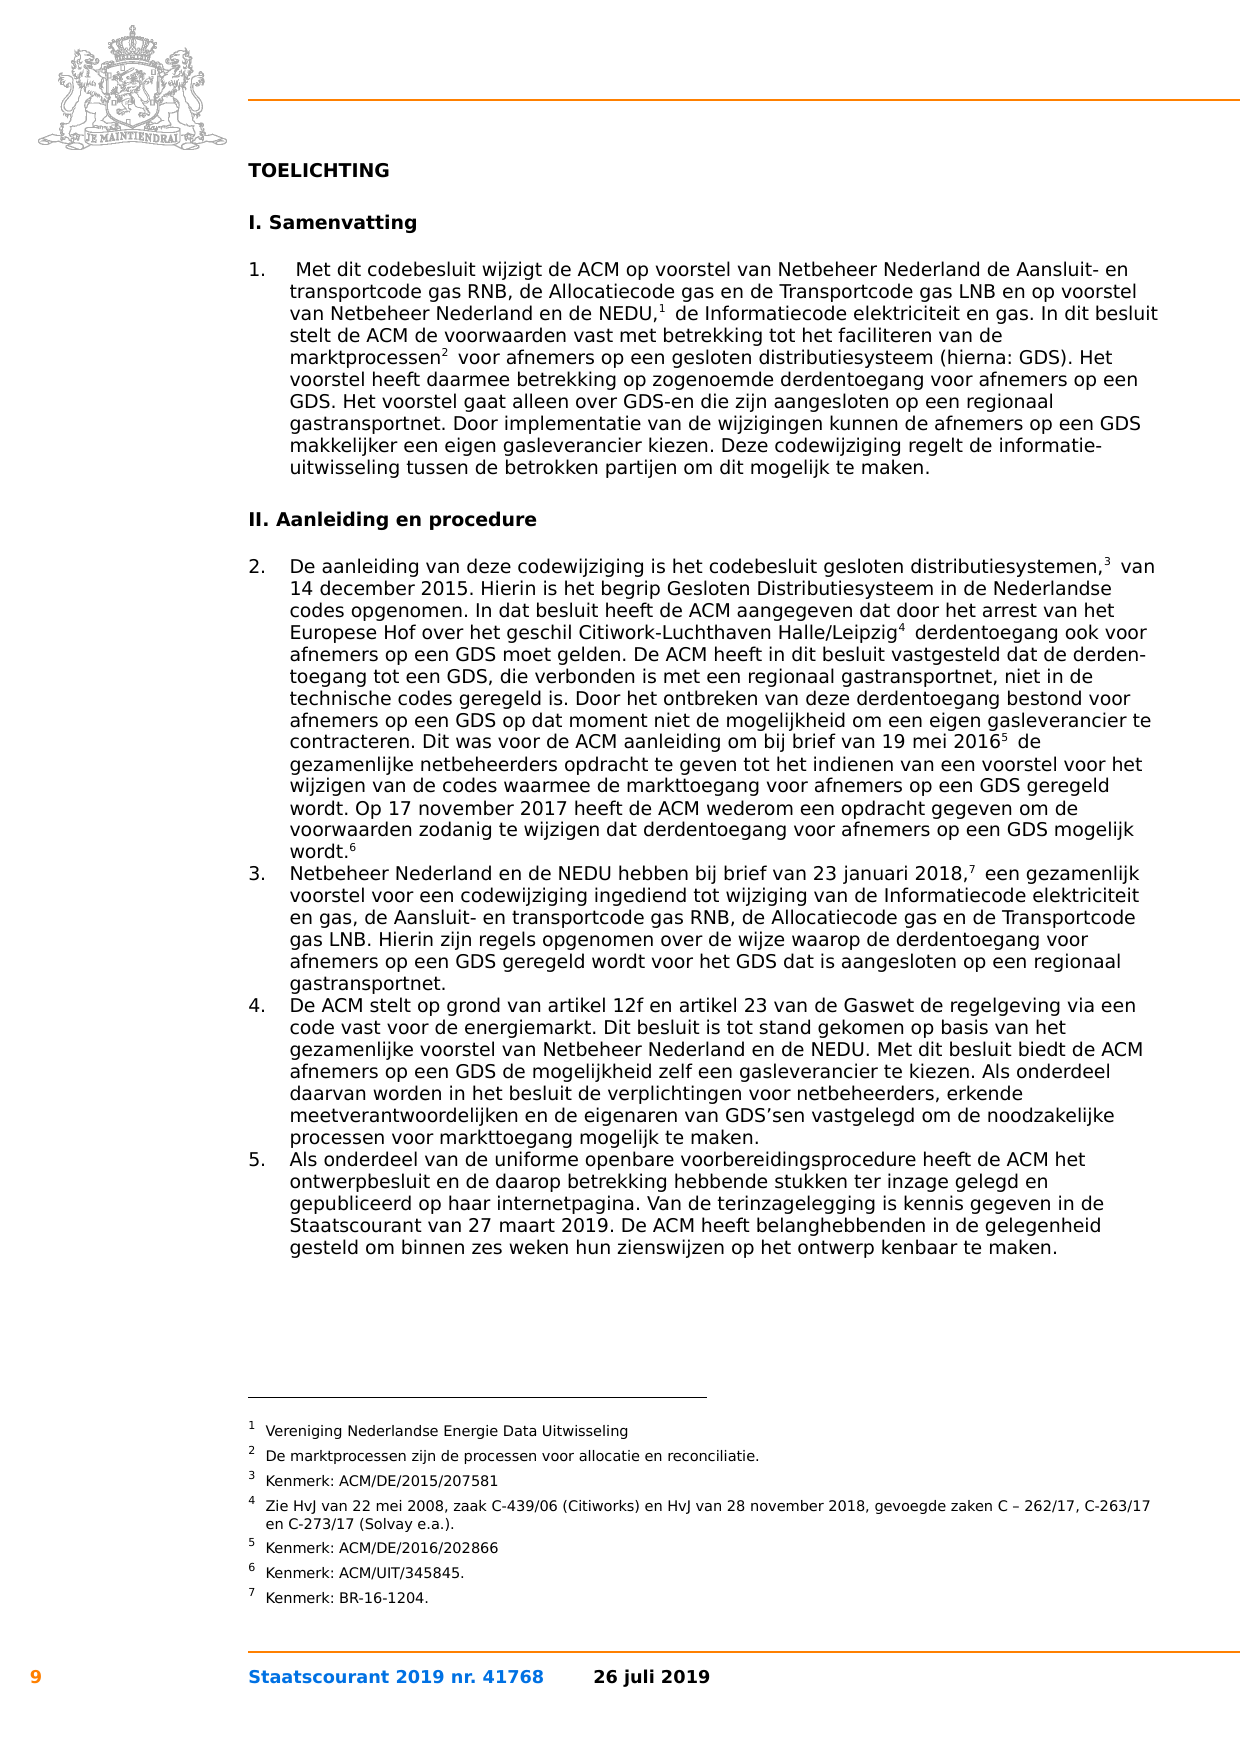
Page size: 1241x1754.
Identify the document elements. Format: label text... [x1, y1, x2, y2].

text 3. Netbeheer Nederland en de NEDU hebben bij brief van 23 januari 2018, een gezamenlijk voorstel voor een codewijziging ingediend tot wijziging van de Informatiecode elektriciteit en gas, de Aansluit- en transportcode gas RNB, de Allocatiecode gas en de Transportcode gas LNB. Hierin zijn regels opgenomen over de wijze waarop de derdentoegang voor afnemers op een GDS geregeld wordt voor het GDS dat is aangesloten op een regionaal gastransportnet. [248, 863, 1163, 995]
text Kenmerk: BR-16-1204. [248, 1586, 1163, 1608]
text Zie HvJ van 22 mei 2008, zaak C-439/06 (Citiworks) en HvJ van 28 november 2018, gevoegde zaken C – 262/17, C-263/17 en C-273/17 (Solvay e.a.). [248, 1494, 1163, 1533]
text Vereniging Nederlandse Energie Data Uitwisseling [248, 1419, 1163, 1441]
text 4. De ACM stelt op grond van artikel 12f en artikel 23 van de Gaswet de regelgeving via een code vast voor de energiemarkt. Dit besluit is tot stand gekomen op basis van het gezamenlijke voorstel van Netbeheer Nederland en de NEDU. Met dit besluit biedt de ACM afnemers op een GDS de mogelijkheid zelf een gasleverancier te kiezen. Als onderdeel daarvan worden in het besluit de verplichtingen voor netbeheerders, erkende meetverantwoordelijken en de eigenaren van GDS’sen vastgelegd om de noodzakelijke processen voor markttoegang mogelijk te maken. [248, 995, 1163, 1149]
text Kenmerk: ACM/DE/2016/202866 [248, 1536, 1163, 1558]
subtitle TOELICHTING [248, 160, 1163, 182]
text Kenmerk: ACM/UIT/345845. [248, 1561, 1163, 1583]
subtitle I. Samenvatting [248, 212, 1163, 234]
picture [38, 25, 227, 150]
text 5. Als onderdeel van de uniforme openbare voorbereidingsprocedure heeft de ACM het ontwerpbesluit en de daarop betrekking hebbende stukken ter inzage gelegd en gepubliceerd op haar internetpagina. Van de terinzagelegging is kennis gegeven in de Staatscourant van 27 maart 2019. De ACM heeft belanghebbenden in de gelegenheid gesteld om binnen zes weken hun zienswijzen op het ontwerp kenbaar te maken. [248, 1149, 1163, 1259]
subtitle II. Aanleiding en procedure [248, 509, 1163, 531]
text De marktprocessen zijn de processen voor allocatie en reconciliatie. [248, 1444, 1163, 1466]
text 1. Met dit codebesluit wijzigt de ACM op voorstel van Netbeheer Nederland de Aansluit- en transportcode gas RNB, de Allocatiecode gas en de Transportcode gas LNB en op voorstel van Netbeheer Nederland en de NEDU, de Informatiecode elektriciteit en gas. In dit besluit stelt de ACM de voorwaarden vast met betrekking tot het faciliteren van de marktprocessen voor afnemers op een gesloten distributiesysteem (hierna: GDS). Het voorstel heeft daarmee betrekking op zogenoemde derdentoegang voor afnemers op een GDS. Het voorstel gaat alleen over GDS-en die zijn aangesloten op een regionaal gastransportnet. Door implementatie van de wijzigingen kunnen de afnemers op een GDS makkelijker een eigen gasleverancier kiezen. Deze codewijziging regelt de informatie-uitwisseling tussen de betrokken partijen om dit mogelijk te maken. [248, 259, 1163, 479]
text Kenmerk: ACM/DE/2015/207581 [248, 1469, 1163, 1491]
text 2. De aanleiding van deze codewijziging is het codebesluit gesloten distributiesystemen, van 14 december 2015. Hierin is het begrip Gesloten Distributiesysteem in de Nederlandse codes opgenomen. In dat besluit heeft de ACM aangegeven dat door het arrest van het Europese Hof over het geschil Citiwork-Luchthaven Halle/Leipzig derdentoegang ook voor afnemers op een GDS moet gelden. De ACM heeft in dit besluit vastgesteld dat de derden-toegang tot een GDS, die verbonden is met een regionaal gastransportnet, niet in de technische codes geregeld is. Door het ontbreken van deze derdentoegang bestond voor afnemers op een GDS op dat moment niet de mogelijkheid om een eigen gasleverancier te contracteren. Dit was voor de ACM aanleiding om bij brief van 19 mei 2016 de gezamenlijke netbeheerders opdracht te geven tot het indienen van een voorstel voor het wijzigen van de codes waarmee de markttoegang voor afnemers op een GDS geregeld wordt. Op 17 november 2017 heeft de ACM wederom een opdracht gegeven om de voorwaarden zodanig te wijzigen dat derdentoegang voor afnemers op een GDS mogelijk wordt. [248, 556, 1163, 863]
